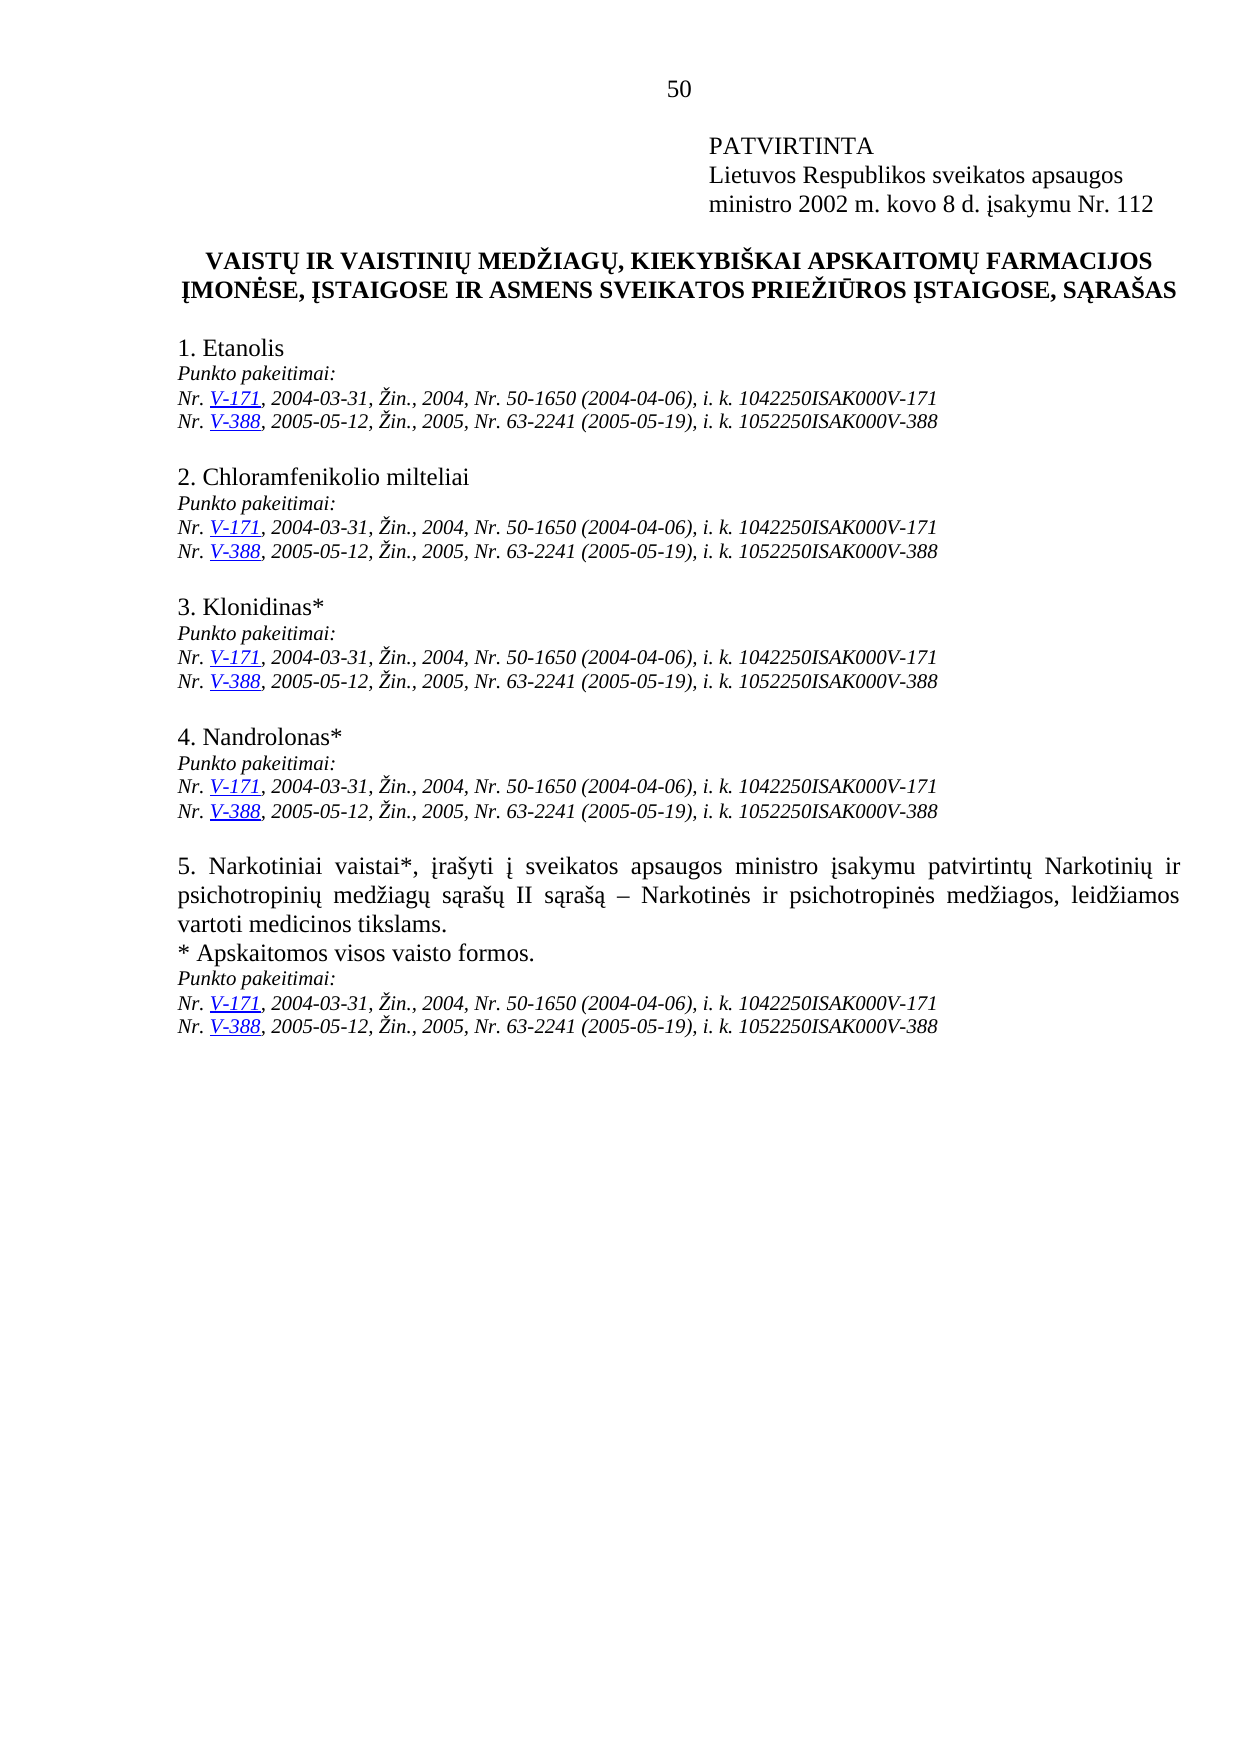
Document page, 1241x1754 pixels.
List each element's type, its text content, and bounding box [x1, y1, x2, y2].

text 2. Chloramfenikolio milteliai [177, 462, 1181, 491]
text Nr. V-171, 2004-03-31, Žin., 2004, Nr. 50-1650 (2004-04-06), i. k. 1042250ISAK000V-171 [177, 774, 1181, 798]
text Nr. V-388, 2005-05-12, Žin., 2005, Nr. 63-2241 (2005-05-19), i. k. 1052250ISAK000V-388 [177, 1014, 1181, 1038]
text ministro 2002 m. kovo 8 d. įsakymu Nr. 112 [177, 189, 1181, 218]
text 3. Klonidinas* [177, 592, 1181, 621]
text * Apskaitomos visos vaisto formos. [177, 938, 1181, 966]
text Nr. V-171, 2004-03-31, Žin., 2004, Nr. 50-1650 (2004-04-06), i. k. 1042250ISAK000V-171 [177, 645, 1181, 669]
text PATVIRTINTA [709, 131, 1181, 160]
text Nr. V-171, 2004-03-31, Žin., 2004, Nr. 50-1650 (2004-04-06), i. k. 1042250ISAK000V-171 [177, 990, 1181, 1014]
text 4. Nandrolonas* [177, 722, 1181, 750]
text Punkto pakeitimai: [177, 966, 1181, 990]
text Nr. V-388, 2005-05-12, Žin., 2005, Nr. 63-2241 (2005-05-19), i. k. 1052250ISAK000V-388 [177, 539, 1181, 563]
text 5. Narkotiniai vaistai*, įrašyti į sveikatos apsaugos ministro įsakymu patvirtintų Narkotinių ir psichotropinių medžiagų sąrašų II sąrašą – Narkotinės ir psichotropinės medžiagos, leidžiamos vartoti medicinos tikslams. [177, 851, 1181, 938]
text Nr. V-171, 2004-03-31, Žin., 2004, Nr. 50-1650 (2004-04-06), i. k. 1042250ISAK000V-171 [177, 515, 1181, 539]
text Lietuvos Respublikos sveikatos apsaugos [177, 160, 1181, 189]
text VAISTŲ IR VAISTINIŲ MEDŽIAGŲ, KIEKYBIŠKAI APSKAITOMŲ FARMACIJOS ĮMONĖSE, ĮSTAIGOSE IR ASMENS SVEIKATOS PRIEŽIŪROS ĮSTAIGOSE, SĄRAŠAS [177, 246, 1181, 304]
text Nr. V-171, 2004-03-31, Žin., 2004, Nr. 50-1650 (2004-04-06), i. k. 1042250ISAK000V-171 [177, 385, 1181, 409]
text Nr. V-388, 2005-05-12, Žin., 2005, Nr. 63-2241 (2005-05-19), i. k. 1052250ISAK000V-388 [177, 798, 1181, 823]
text 1. Etanolis [177, 333, 1181, 361]
text Punkto pakeitimai: [177, 491, 1181, 515]
text Nr. V-388, 2005-05-12, Žin., 2005, Nr. 63-2241 (2005-05-19), i. k. 1052250ISAK000V-388 [177, 669, 1181, 693]
text Punkto pakeitimai: [177, 750, 1181, 774]
text Punkto pakeitimai: [177, 361, 1181, 385]
text Punkto pakeitimai: [177, 621, 1181, 645]
text Nr. V-388, 2005-05-12, Žin., 2005, Nr. 63-2241 (2005-05-19), i. k. 1052250ISAK000V-388 [177, 409, 1181, 433]
